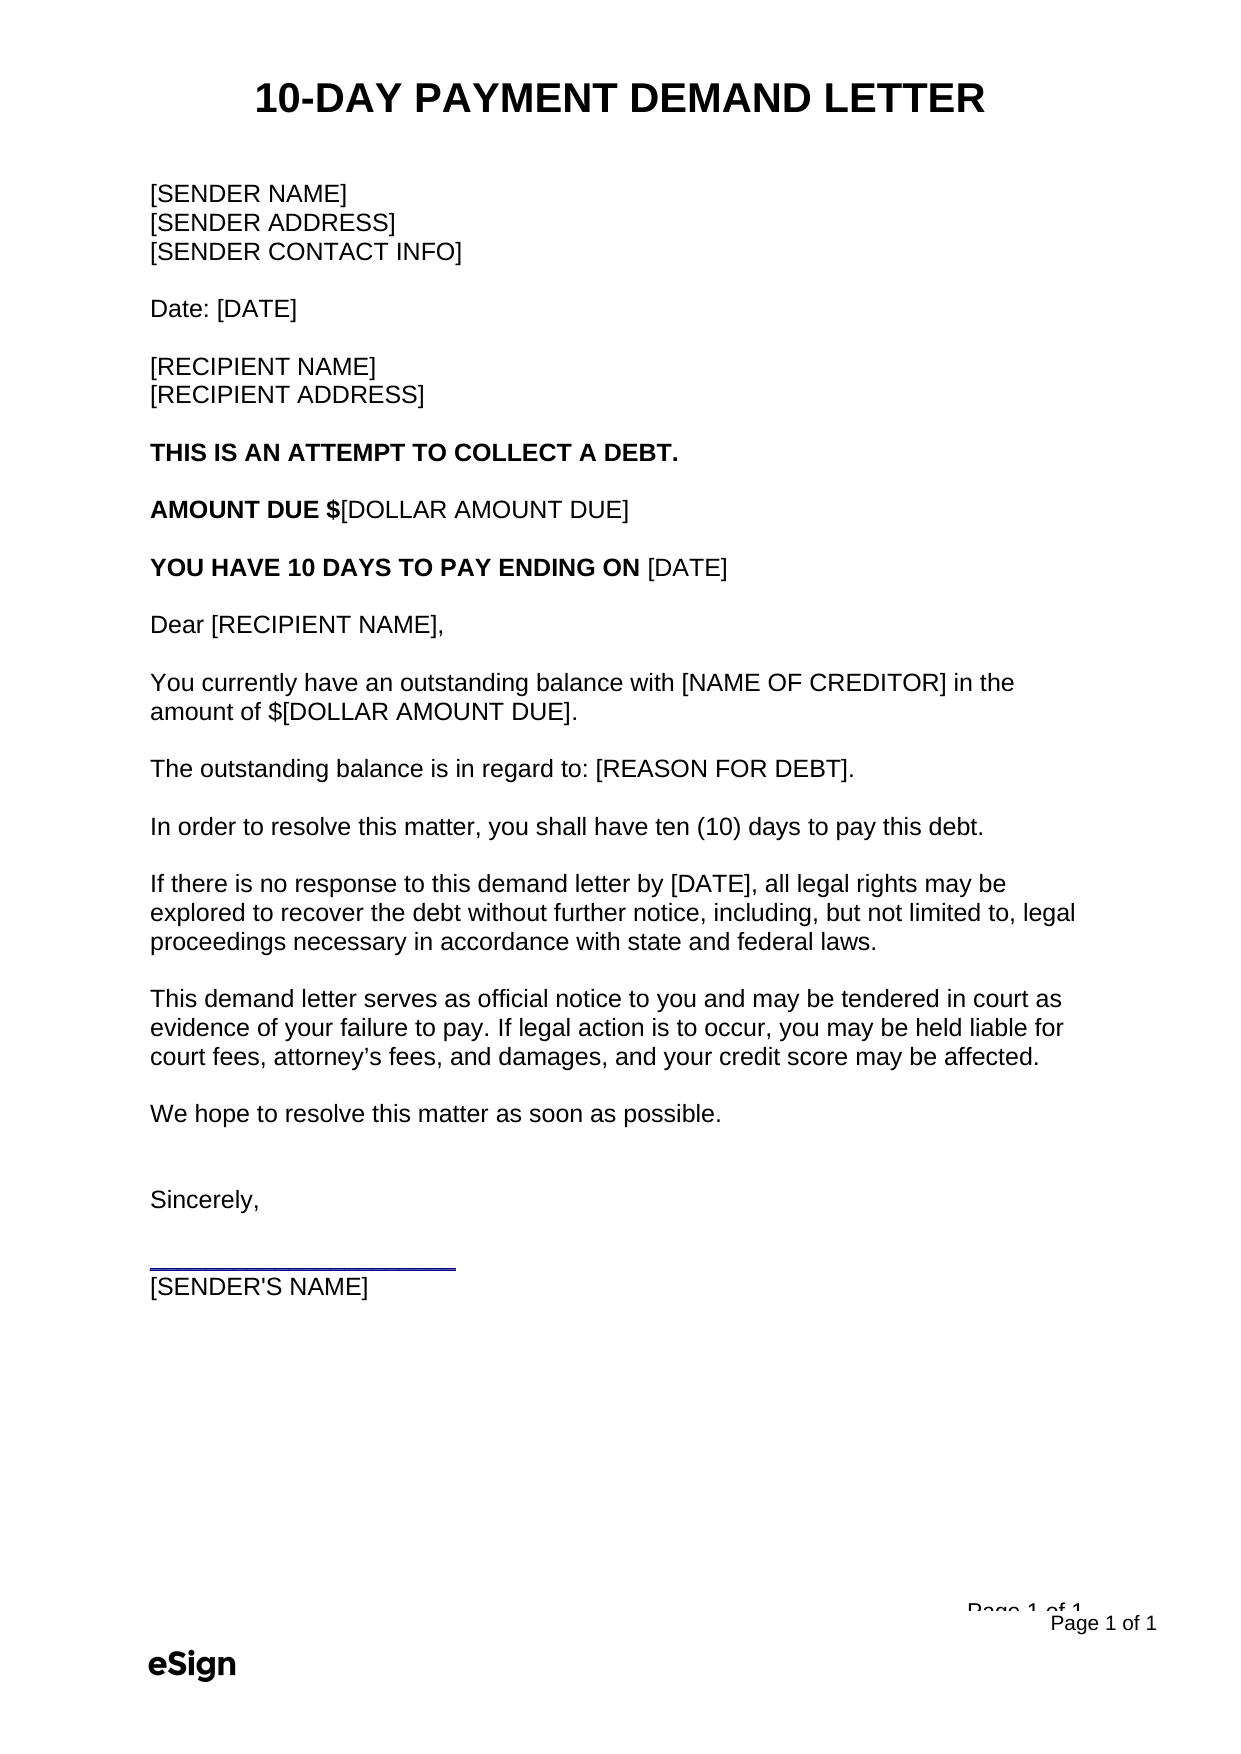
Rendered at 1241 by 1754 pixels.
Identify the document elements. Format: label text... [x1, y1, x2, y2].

text This demand letter serves as official notice to you and may be tendered in court as evidence of your failure to pay. If legal action is to occur, you may be held liable for court fees, attorney’s fees, and damages, and your credit score may be affected. [150, 984, 1090, 1070]
text 10-DAY PAYMENT DEMAND LETTER [150, 74, 1090, 122]
text Date: [DATE] [150, 294, 1090, 323]
text [RECIPIENT ADDRESS] [150, 380, 1090, 409]
text The outstanding balance is in regard to: [REASON FOR DEBT]. [150, 754, 1090, 783]
text [SENDER ADDRESS] [150, 208, 1090, 237]
text You currently have an outstanding balance with [NAME OF CREDITOR] in the amount of $[DOLLAR AMOUNT DUE]. [150, 668, 1090, 725]
text ______________________ [150, 1243, 1090, 1272]
text If there is no response to this demand letter by [DATE], all legal rights may be explored to recover the debt without further notice, including, but not limited to, legal proceedings necessary in accordance with state and federal laws. [150, 869, 1090, 955]
text AMOUNT DUE $[DOLLAR AMOUNT DUE] [150, 495, 1090, 524]
text [SENDER NAME] [150, 179, 1090, 208]
text In order to resolve this matter, you shall have ten (10) days to pay this debt. [150, 812, 1090, 840]
text We hope to resolve this matter as soon as possible. [150, 1099, 1090, 1128]
text Sincerely, [150, 1185, 1090, 1214]
text YOU HAVE 10 DAYS TO PAY ENDING ON [DATE] [150, 553, 1090, 582]
text [SENDER CONTACT INFO] [150, 237, 1090, 265]
text [SENDER'S NAME] [150, 1272, 1090, 1300]
text THIS IS AN ATTEMPT TO COLLECT A DEBT. [150, 438, 1090, 467]
text Dear [RECIPIENT NAME], [150, 610, 1090, 639]
text [RECIPIENT NAME] [150, 352, 1090, 380]
